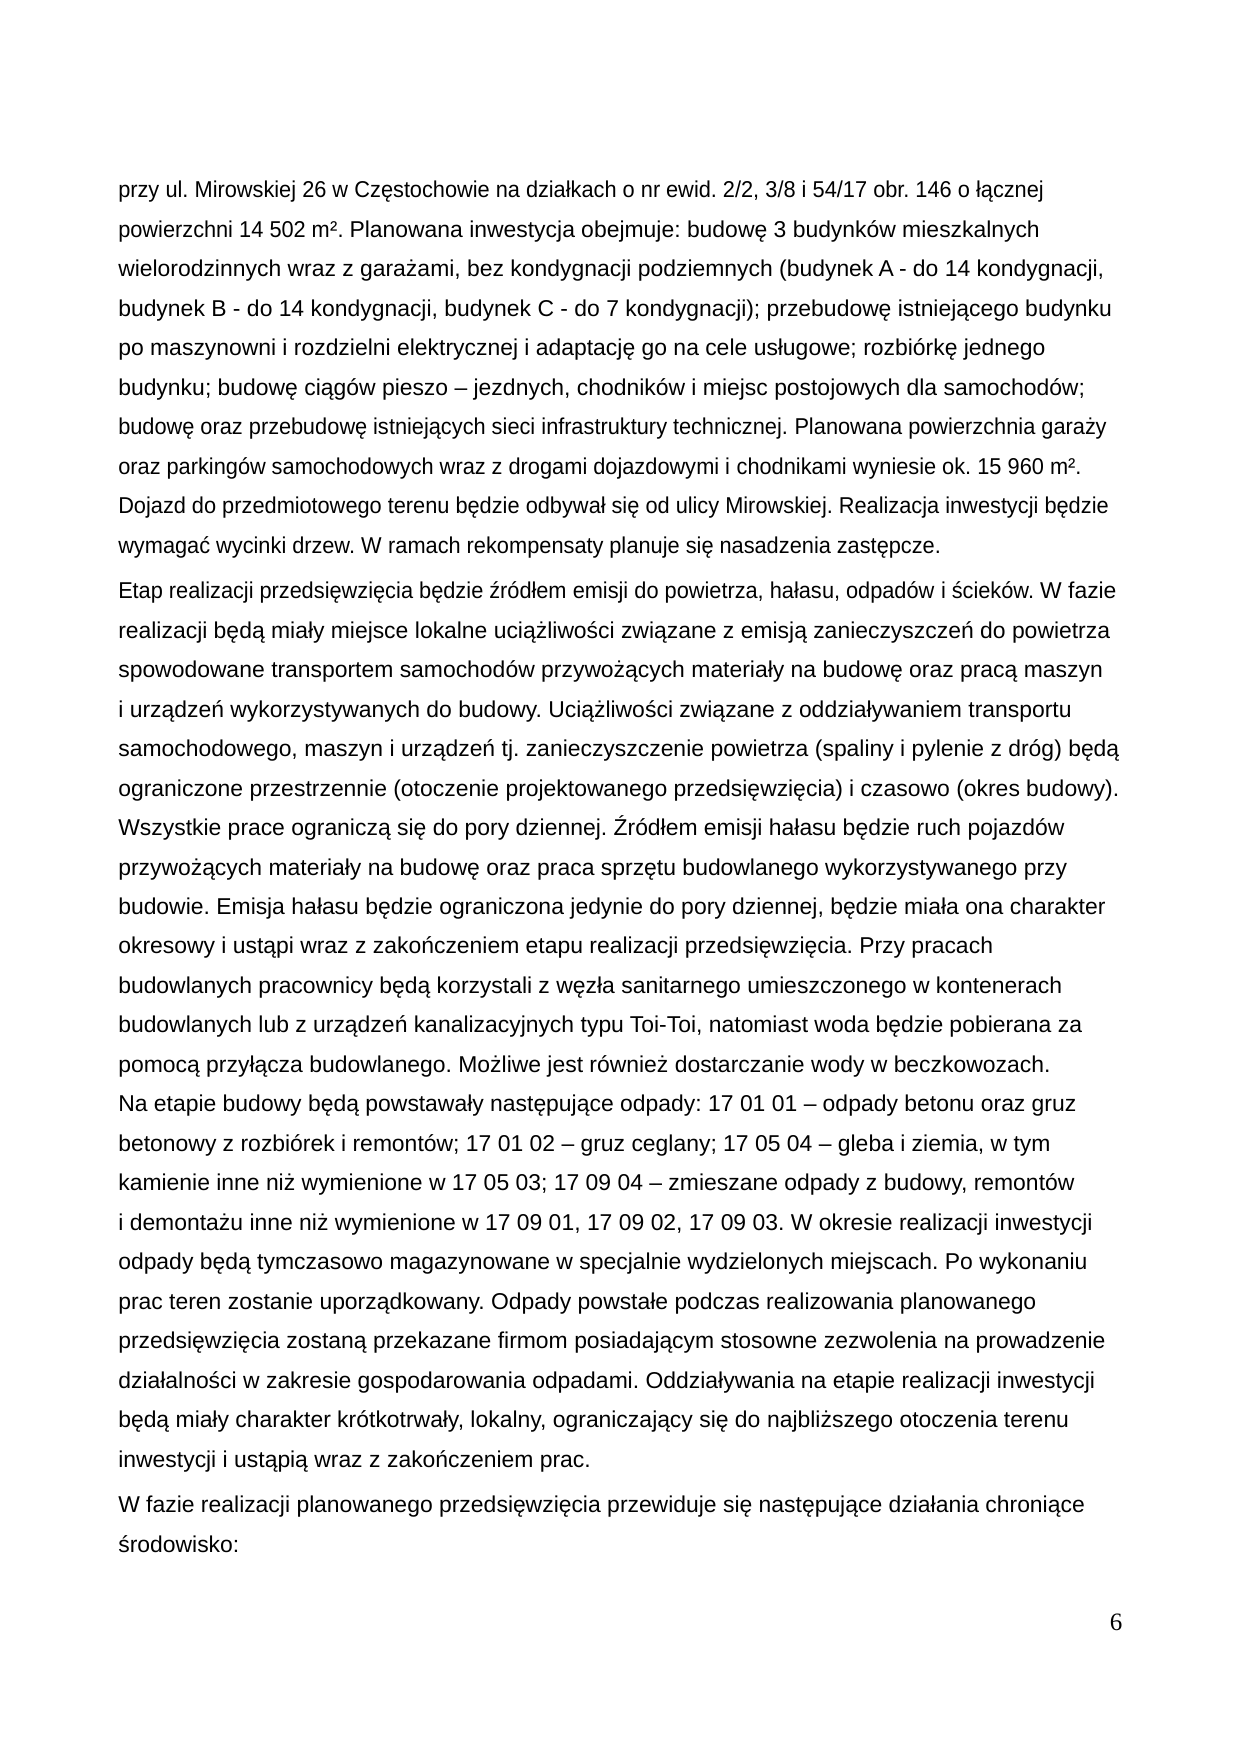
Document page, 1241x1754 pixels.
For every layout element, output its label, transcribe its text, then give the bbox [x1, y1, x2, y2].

text przy ul. Mirowskiej 26 w Częstochowie na działkach o nr ewid. 2/2, 3/8 i 54/17 obr. 146 o łącznej powierzchni 14 502 m². Planowana inwestycja obejmuje: budowę 3 budynków mieszkalnych wielorodzinnych wraz z garażami, bez kondygnacji podziemnych (budynek A - do 14 kondygnacji, budynek B - do 14 kondygnacji, budynek C - do 7 kondygnacji); przebudowę istniejącego budynku po maszynowni i rozdzielni elektrycznej i adaptację go na cele usługowe; rozbiórkę jednego budynku; budowę ciągów pieszo – jezdnych, chodników i miejsc postojowych dla samochodów; budowę oraz przebudowę istniejących sieci infrastruktury technicznej. Planowana powierzchnia garaży oraz parkingów samochodowych wraz z drogami dojazdowymi i chodnikami wyniesie ok. 15 960 m². Dojazd do przedmiotowego terenu będzie odbywał się od ulicy Mirowskiej. Realizacja inwestycji będzie wymagać wycinki drzew. W ramach rekompensaty planuje się nasadzenia zastępcze. [118, 176, 1122, 558]
text W fazie realizacji planowanego przedsięwzięcia przewiduje się następujące działania chroniące środowisko: [118, 1491, 1122, 1557]
text Etap realizacji przedsięwzięcia będzie źródłem emisji do powietrza, hałasu, odpadów i ścieków. W fazie realizacji będą miały miejsce lokalne uciążliwości związane z emisją zanieczyszczeń do powietrza spowodowane transportem samochodów przywożących materiały na budowę oraz pracą maszyn i urządzeń wykorzystywanych do budowy. Uciążliwości związane z oddziaływaniem transportu samochodowego, maszyn i urządzeń tj. zanieczyszczenie powietrza (spaliny i pylenie z dróg) będą ograniczone przestrzennie (otoczenie projektowanego przedsięwzięcia) i czasowo (okres budowy). Wszystkie prace ograniczą się do pory dziennej. Źródłem emisji hałasu będzie ruch pojazdów przywożących materiały na budowę oraz praca sprzętu budowlanego wykorzystywanego przy budowie. Emisja hałasu będzie ograniczona jedynie do pory dziennej, będzie miała ona charakter okresowy i ustąpi wraz z zakończeniem etapu realizacji przedsięwzięcia. Przy pracach budowlanych pracownicy będą korzystali z węzła sanitarnego umieszczonego w kontenerach budowlanych lub z urządzeń kanalizacyjnych typu Toi-Toi, natomiast woda będzie pobierana za pomocą przyłącza budowlanego. Możliwe jest również dostarczanie wody w beczkowozach. Na etapie budowy będą powstawały następujące odpady: 17 01 01 – odpady betonu oraz gruz betonowy z rozbiórek i remontów; 17 01 02 – gruz ceglany; 17 05 04 – gleba i ziemia, w tym kamienie inne niż wymienione w 17 05 03; 17 09 04 – zmieszane odpady z budowy, remontów i demontażu inne niż wymienione w 17 09 01, 17 09 02, 17 09 03. W okresie realizacji inwestycji odpady będą tymczasowo magazynowane w specjalnie wydzielonych miejscach. Po wykonaniu prac teren zostanie uporządkowany. Odpady powstałe podczas realizowania planowanego przedsięwzięcia zostaną przekazane firmom posiadającym stosowne zezwolenia na prowadzenie działalności w zakresie gospodarowania odpadami. Oddziaływania na etapie realizacji inwestycji będą miały charakter krótkotrwały, lokalny, ograniczający się do najbliższego otoczenia terenu inwestycji i ustąpią wraz z zakończeniem prac. [118, 577, 1122, 1472]
